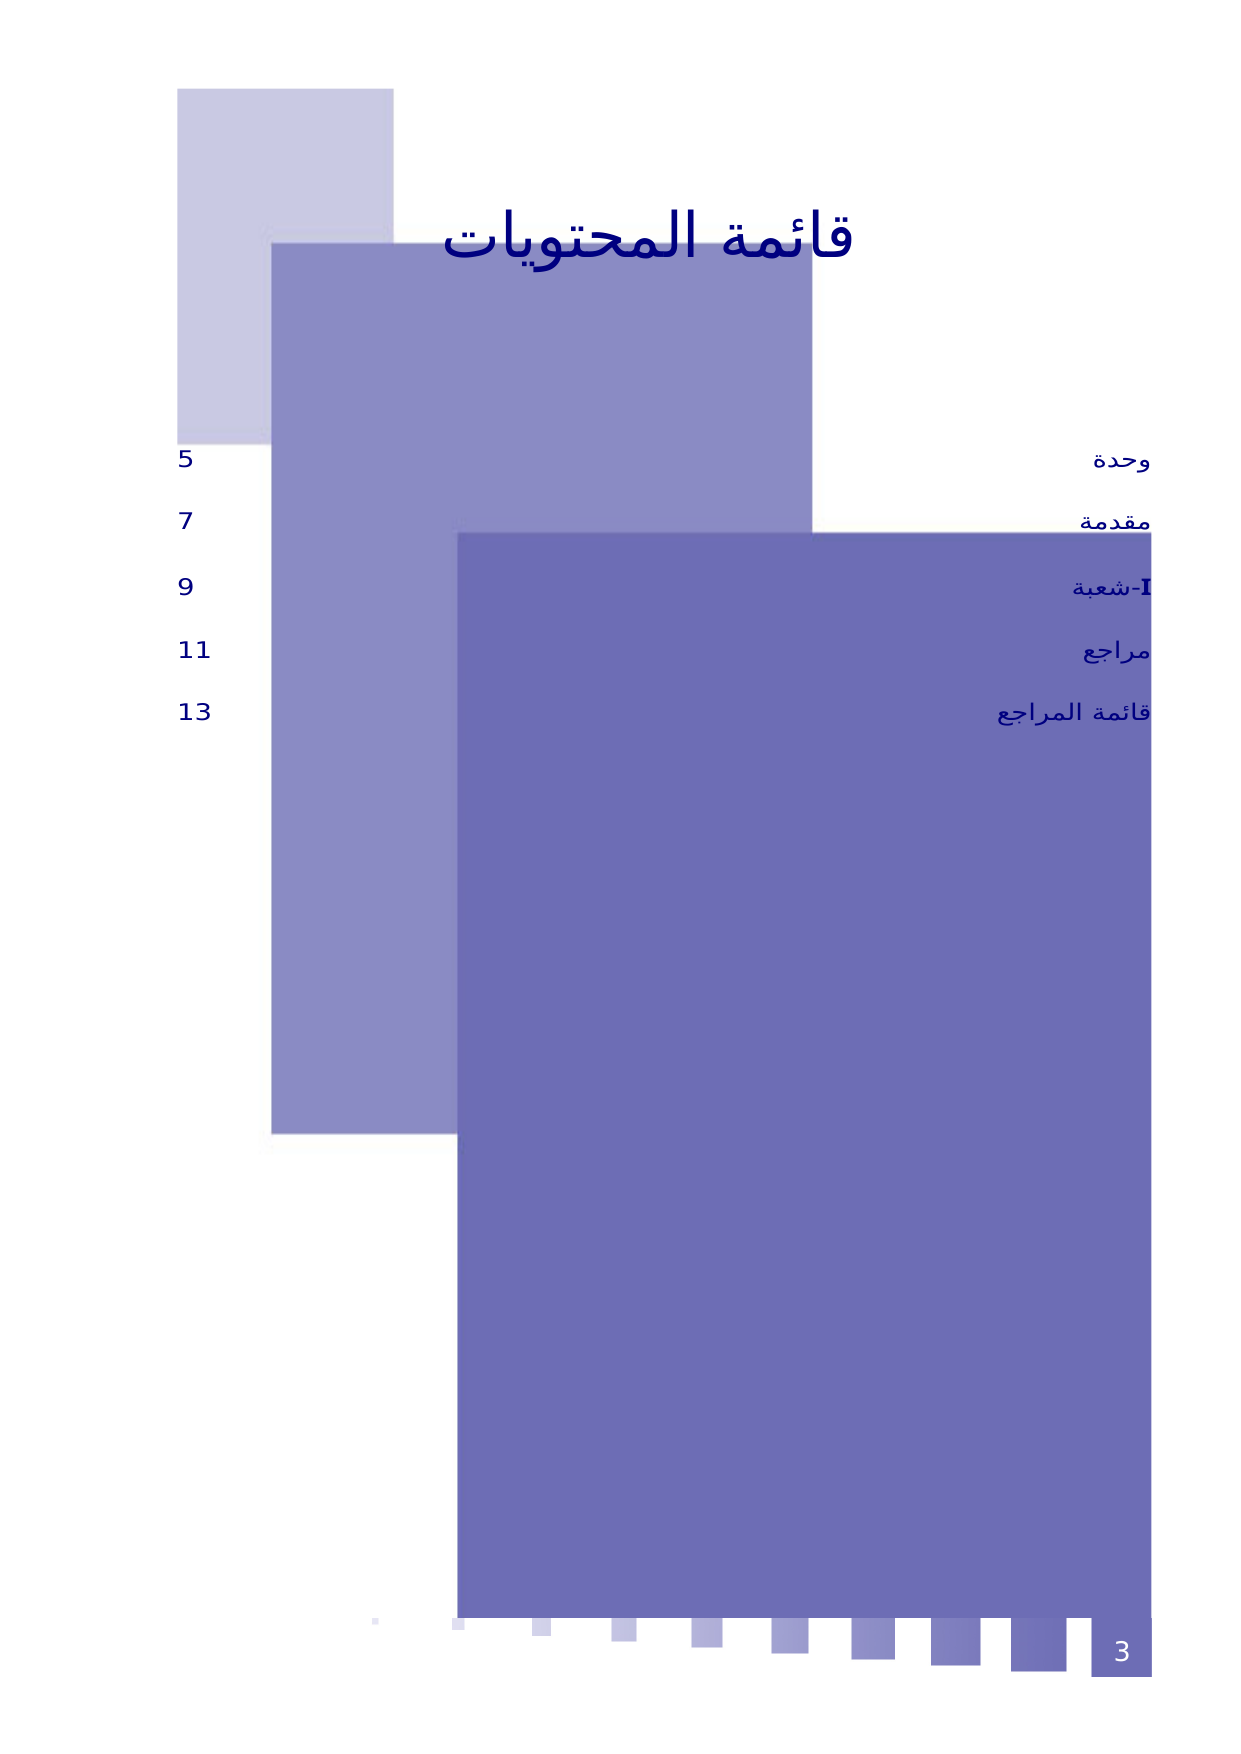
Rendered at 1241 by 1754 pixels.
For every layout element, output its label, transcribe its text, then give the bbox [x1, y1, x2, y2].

picture [177, 473, 1152, 508]
picture [177, 726, 1152, 1677]
title قائمة المراجع 13 [177, 699, 1152, 726]
title I-شعبة 9 [177, 571, 1152, 602]
picture [177, 88, 1152, 446]
picture [177, 664, 1152, 699]
picture [177, 602, 1152, 637]
title قائمة المحتويات [213, 199, 856, 272]
title مراجع 11 [177, 637, 1152, 664]
title وحدة 5 [177, 446, 1152, 473]
picture [177, 535, 1152, 571]
title مقدمة 7 [177, 508, 1152, 535]
